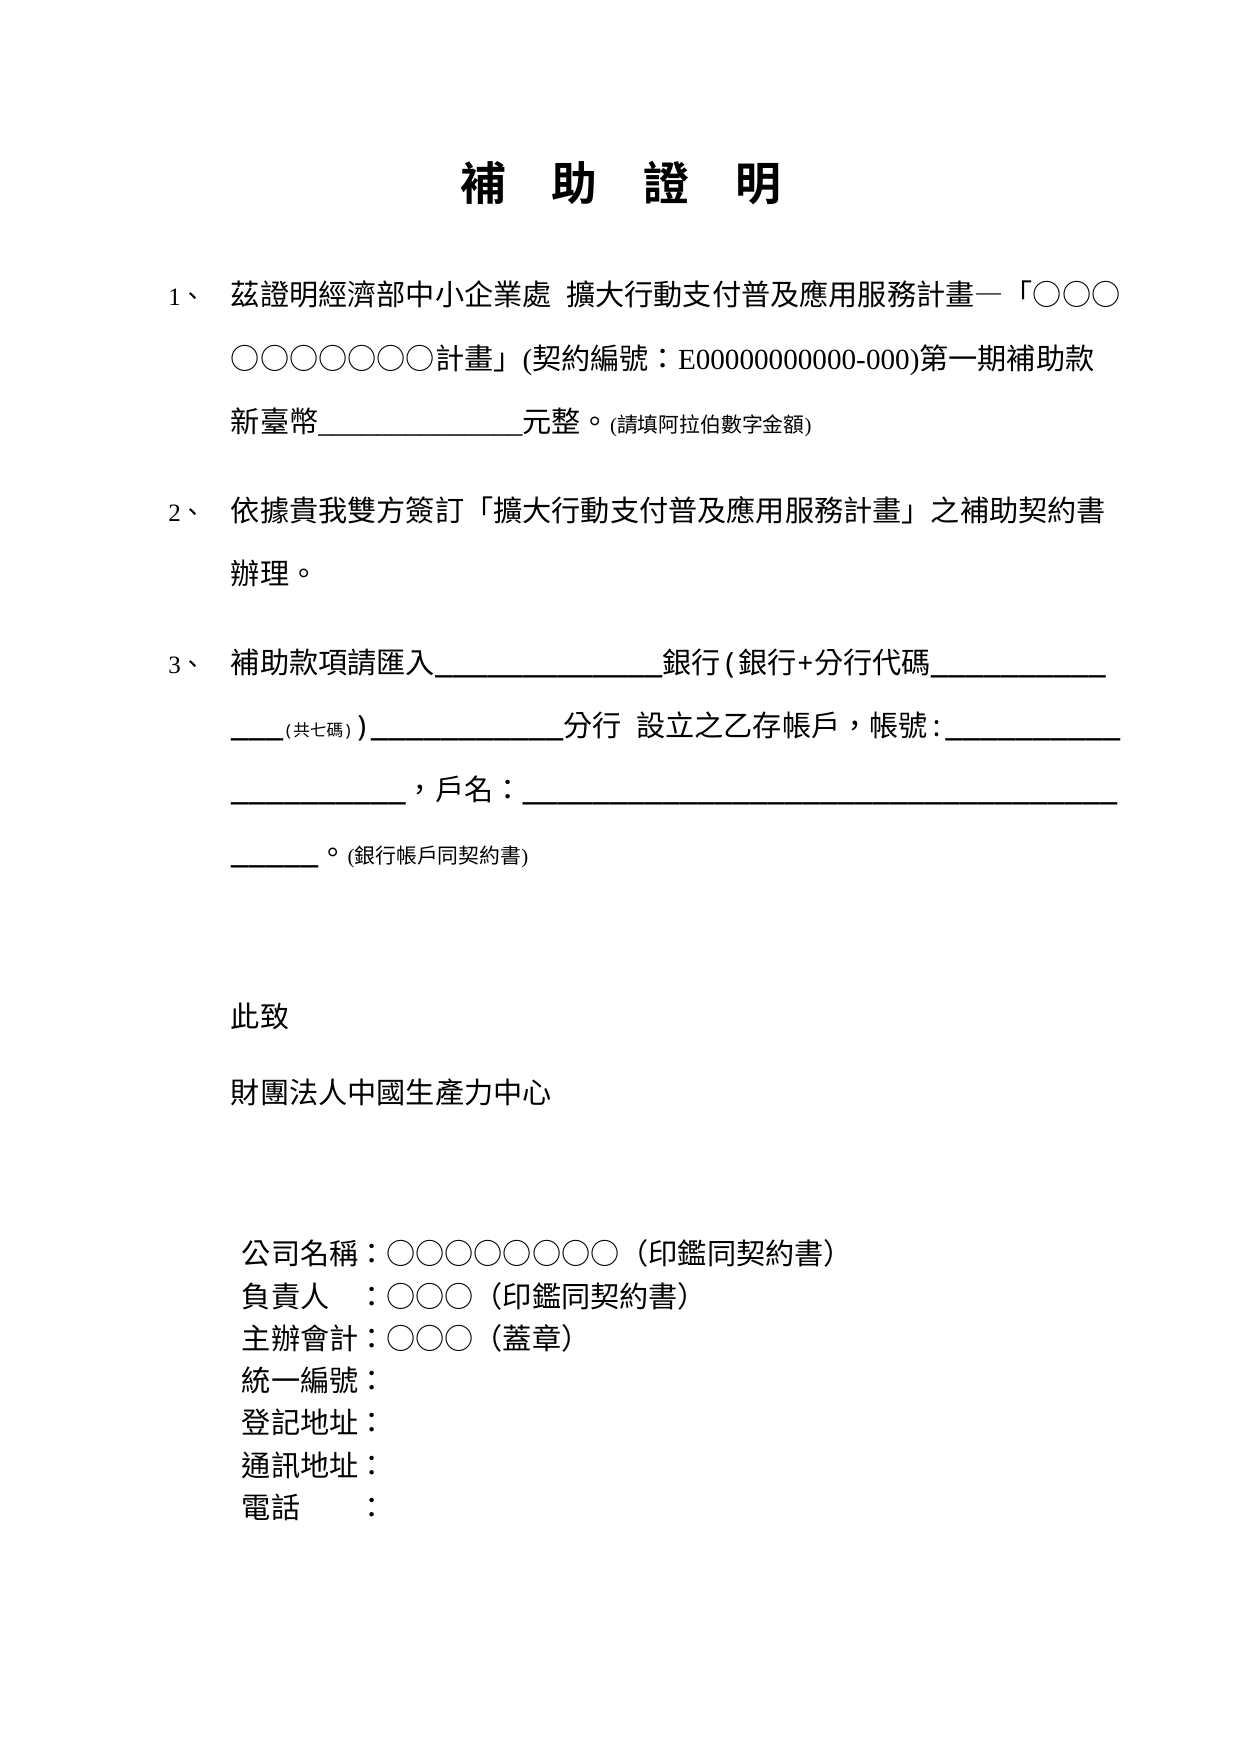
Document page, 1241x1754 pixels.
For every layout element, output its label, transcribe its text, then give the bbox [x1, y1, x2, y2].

table_header 公司名稱 [242, 1231, 364, 1273]
table_cell ：○○○（蓋章） [364, 1316, 909, 1358]
table_cell ：○○○（印鑑同契約書） [364, 1273, 909, 1316]
text 此致 [231, 994, 1122, 1036]
table_cell ： [364, 1485, 909, 1527]
list 補助款項請匯入_____________銀行(銀行+分行代碼_____________(共七碼))___________分行 設立之乙存帳戶，帳號:____________________，戶名：_______________________________________。(銀行帳戶同契約書) [168, 639, 1122, 872]
table_cell ： [364, 1443, 909, 1485]
table_cell 電話 [242, 1485, 364, 1527]
table_cell 主辦會計 [242, 1316, 364, 1358]
table_cell 通訊地址 [242, 1443, 364, 1485]
table_cell 登記地址 [242, 1400, 364, 1442]
list 茲證明經濟部中小企業處 擴大行動支付普及應用服務計畫—「○○○○○○○○○○計畫」(契約編號：E00000000000-000)第一期補助款新臺幣______________元整。(請填阿拉伯數字金額) [168, 272, 1122, 441]
text 補 助 證 明 [118, 148, 1122, 214]
list 依據貴我雙方簽訂「擴大行動支付普及應用服務計畫」之補助契約書辦理。 [168, 487, 1122, 593]
table_cell 負責人 [242, 1273, 364, 1316]
table_header ：○○○○○○○○（印鑑同契約書） [364, 1231, 909, 1273]
text 財團法人中國生產力中心 [231, 1069, 1122, 1112]
table_cell ： [364, 1358, 909, 1400]
table_cell 統一編號 [242, 1358, 364, 1400]
table_cell ： [364, 1400, 909, 1442]
